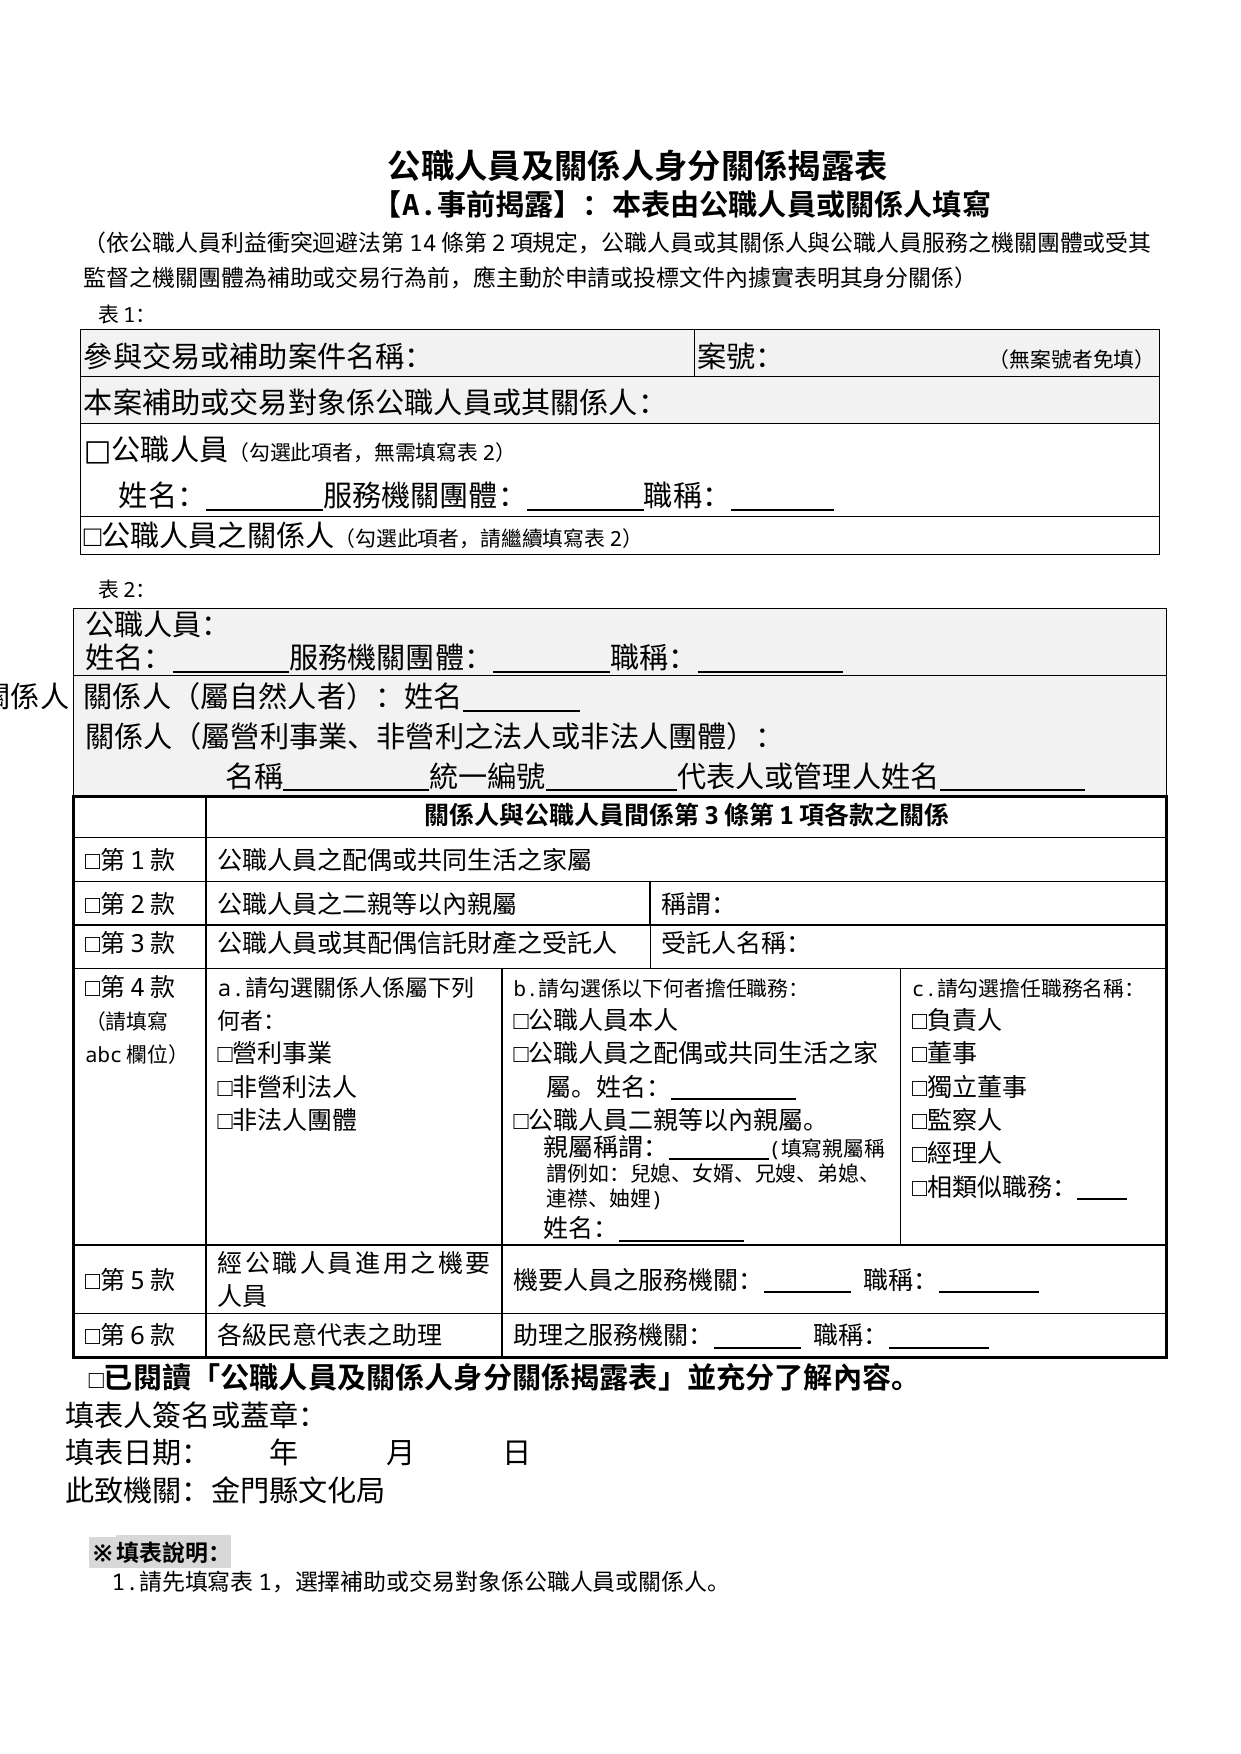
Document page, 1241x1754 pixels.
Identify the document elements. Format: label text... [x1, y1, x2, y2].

table_header 參與交易或補助案件名稱： [81, 330, 694, 376]
table_cell 助理之服務機關： 職稱： [503, 1314, 1165, 1356]
table_cell 關係人與公職人員間係第3條第1項各款之關係 [207, 798, 1165, 837]
table_cell b.請勾選係以下何者擔任職務： □公職人員本人 □公職人員之配偶或共同生活之家屬。姓名： □公職人員二親等以內親屬。 親屬稱謂： (填寫親屬稱謂例如：兒媳、女婿、兄嫂、弟媳、連襟、妯娌) 姓名： [503, 969, 900, 1244]
table_cell 本案補助或交易對象係公職人員或其關係人： [81, 377, 1159, 423]
text 表1： [0, 294, 1231, 329]
text 此致機關：金門縣文化局 [65, 1471, 1152, 1509]
list （依公職人員利益衝突迴避法第14條第2項規定，公職人員或其關係人與公職人員服務之機關團體或受其 [26, 223, 1225, 258]
table_cell 經公職人員進用之機要人員 [207, 1246, 501, 1312]
text 填表日期： 年 月 日 [65, 1434, 1152, 1471]
table_header 公職人員： 姓名： 服務機關團體： 職稱： [74, 609, 1166, 675]
table_cell c.請勾選擔任職務名稱： □負責人 □董事 □獨立董事 □監察人 □經理人 □相類似職務： [901, 969, 1165, 1244]
table_cell □第1款 [75, 838, 205, 881]
table_cell □第6款 [75, 1314, 205, 1356]
table_cell □公職人員之關係人（勾選此項者，請繼續填寫表2） [81, 517, 1159, 554]
text 表2： [0, 555, 1152, 607]
table_cell 關係人 關係人（屬自然人者）：姓名 關係人（屬營利事業、非營利之法人或非法人團體）： 名稱 統一編號 代表人或管理人姓名 [74, 676, 1166, 795]
table_cell □第2款 [75, 882, 205, 924]
table_cell 受託人名稱： [651, 926, 1165, 968]
table_header 案號： （無案號者免填） [695, 330, 1159, 376]
table_cell □公職人員（勾選此項者，無需填寫表2） 姓名： 服務機關團體： 職稱： [81, 424, 1159, 516]
text ※填表說明： [77, 1538, 1152, 1567]
table_cell [75, 798, 205, 837]
table_cell 公職人員或其配偶信託財產之受託人 [207, 926, 650, 968]
table_cell □第3款 [75, 926, 205, 968]
table_cell 公職人員之二親等以內親屬 [207, 882, 649, 924]
text 填表人簽名或蓋章： [65, 1396, 1152, 1434]
text 【A.事前揭露】：本表由公職人員或關係人填寫 [89, 186, 1240, 223]
table_cell 公職人員之配偶或共同生活之家屬 [207, 838, 1165, 881]
table_cell 各級民意代表之助理 [207, 1314, 501, 1356]
list 監督之機關團體為補助或交易行為前，應主動於申請或投標文件內據實表明其身分關係） [26, 258, 1225, 294]
text 1.請先填寫表1，選擇補助或交易對象係公職人員或關係人。 [15, 1567, 1240, 1596]
text 公職人員及關係人身分關係揭露表 [0, 148, 1240, 186]
table_cell □第5款 [75, 1246, 205, 1312]
table_cell □第4款 （請填寫abc欄位） [75, 969, 205, 1244]
table_cell a.請勾選關係人係屬下列何者： □營利事業 □非營利法人 □非法人團體 [207, 969, 501, 1244]
table_cell 機要人員之服務機關： 職稱： [503, 1246, 1165, 1312]
text □已閱讀「公職人員及關係人身分關係揭露表」並充分了解內容。 [89, 1359, 1152, 1396]
table_cell 稱謂： [651, 882, 1165, 924]
